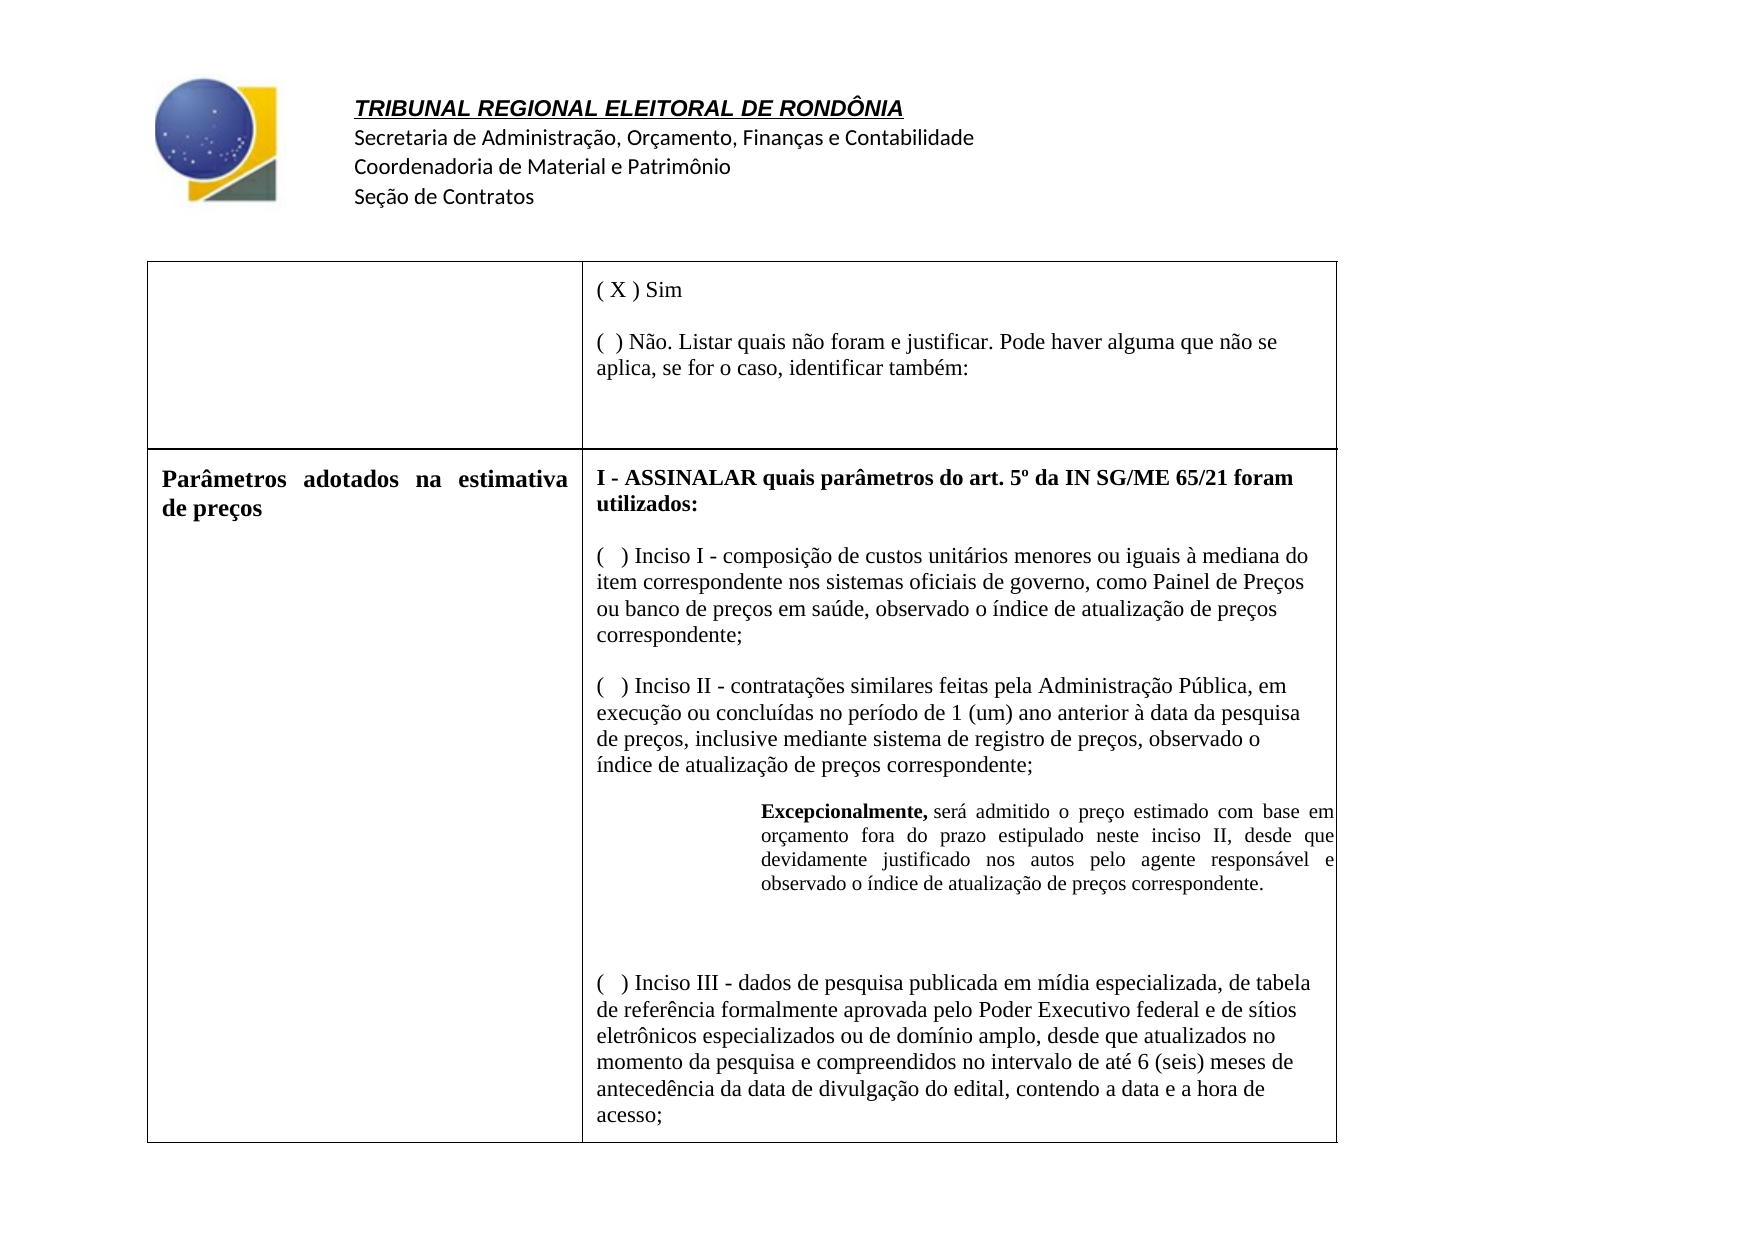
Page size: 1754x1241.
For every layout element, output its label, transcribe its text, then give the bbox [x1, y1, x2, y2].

table_cell I - ASSINALAR quais parâmetros do art. 5º da IN SG/ME 65/21 foram utilizados: ( ) Inciso I - composição de custos unitários menores ou iguais à mediana do item correspondente nos sistemas oficiais de governo, como Painel de Preços ou banco de preços em saúde, observado o índice de atualização de preços correspondente; ( ) Inciso II - contratações similares feitas pela Administração Pública, em execução ou concluídas no período de 1 (um) ano anterior à data da pesquisa de preços, inclusive mediante sistema de registro de preços, observado o índice de atualização de preços correspondente; Excepcionalmente, será admitido o preço estimado com base em orçamento fora do prazo estipulado neste inciso II, desde que devidamente justificado nos autos pelo agente responsável e observado o índice de atualização de preços correspondente. ( ) Inciso III - dados de pesquisa publicada em mídia especializada, de tabela de referência formalmente aprovada pelo Poder Executivo federal e de sítios eletrônicos especializados ou de domínio amplo, desde que atualizados no momento da pesquisa e compreendidos no intervalo de até 6 (seis) meses de antecedência da data de divulgação do edital, contendo a data e a hora de acesso; [583, 450, 1336, 1142]
table_cell Parâmetros adotados na estimativa de preços [148, 450, 582, 1142]
table_cell ( X ) Sim ( ) Não. Listar quais não foram e justificar. Pode haver alguma que não se aplica, se for o caso, identificar também: [583, 262, 1336, 448]
table_cell [148, 262, 582, 448]
